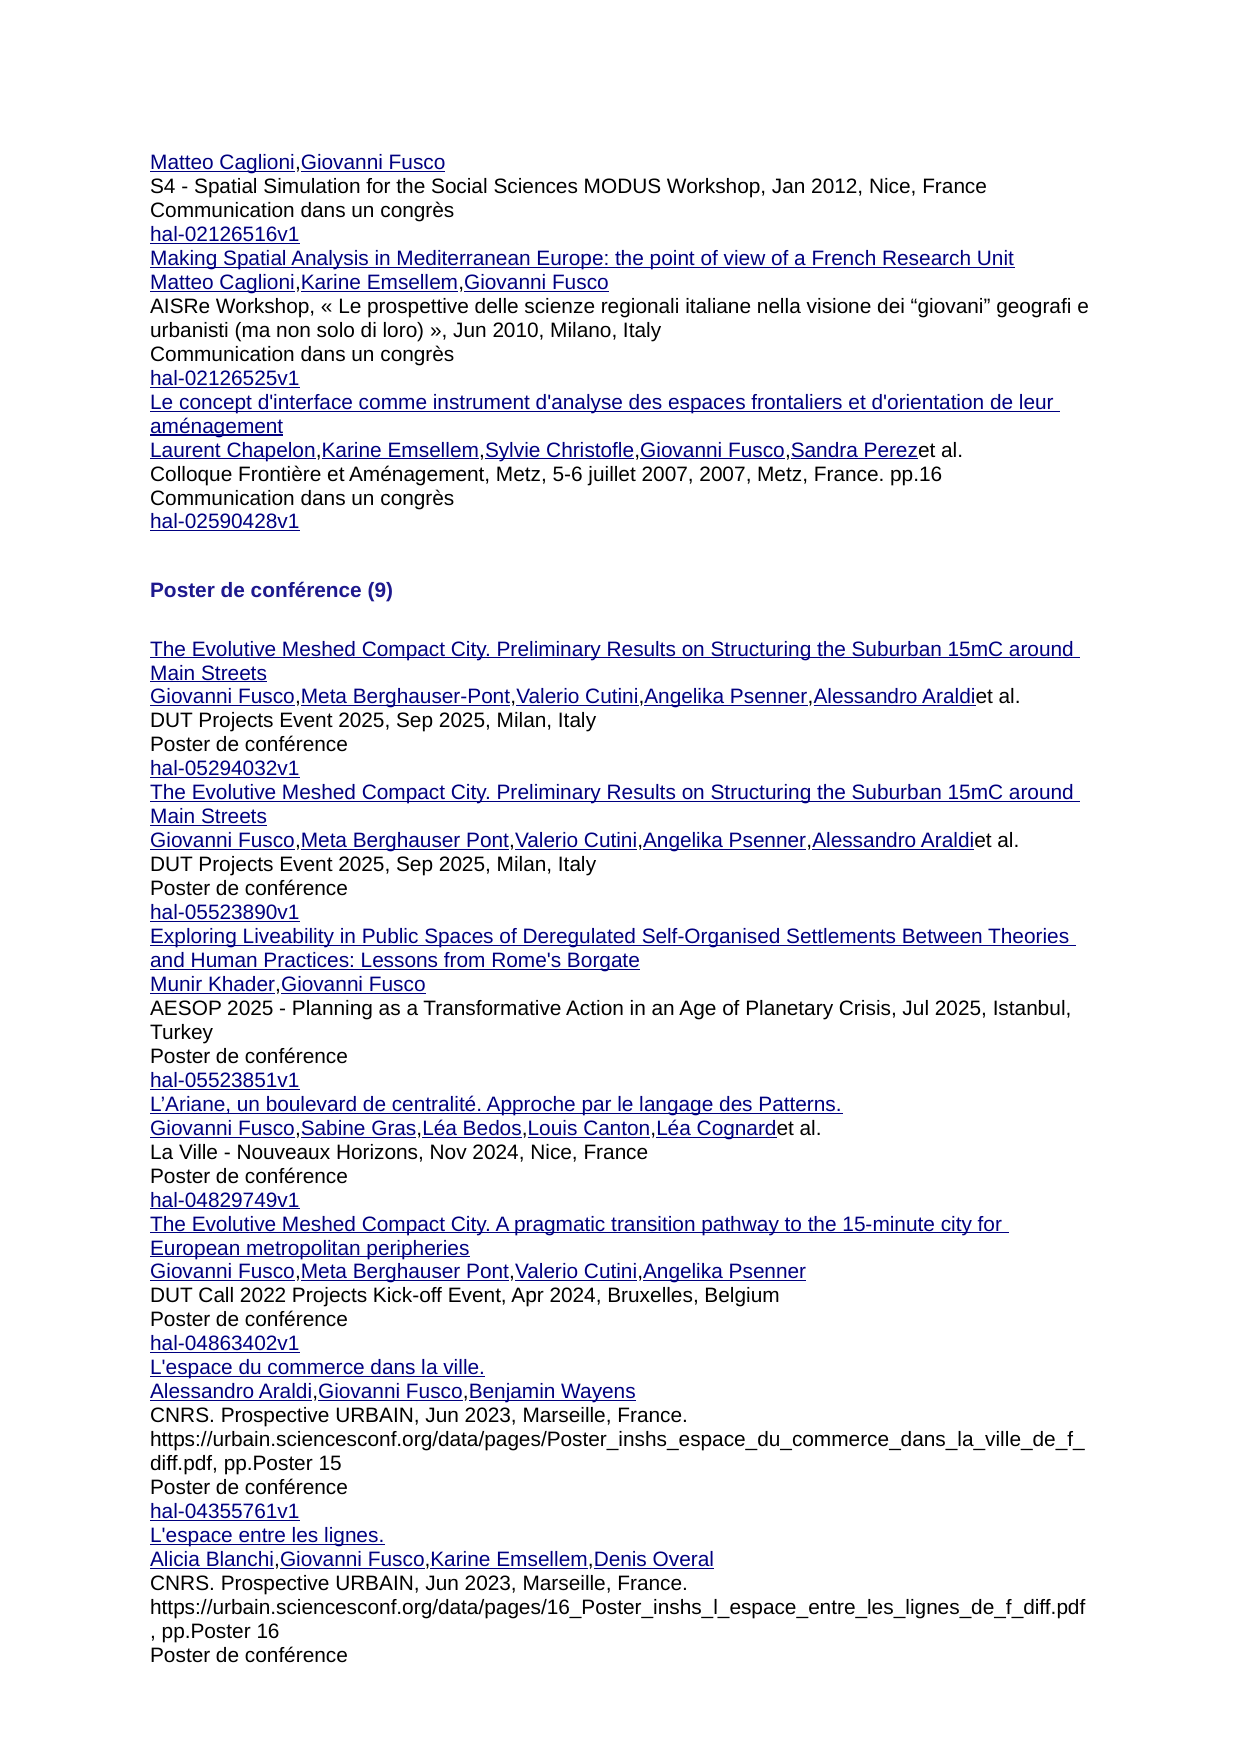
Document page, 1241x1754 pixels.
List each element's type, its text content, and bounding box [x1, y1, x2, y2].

table_header The Evolutive Meshed Compact City. Preliminary Results on Structuring the Suburban 15mC around Main Streets Giovanni Fusco,Meta Berghauser-Pont,Valerio Cutini,Angelika Psenner,Alessandro Araldiet al. DUT Projects Event 2025, Sep 2025, Milan, Italy Poster de conférence hal-05294032v1 [150, 636, 1090, 780]
table_cell The Evolutive Meshed Compact City. A pragmatic transition pathway to the 15-minute city for European metropolitan peripheries Giovanni Fusco,Meta Berghauser Pont,Valerio Cutini,Angelika Psenner DUT Call 2022 Projects Kick-off Event, Apr 2024, Bruxelles, Belgium Poster de conférence hal-04863402v1 [150, 1211, 1090, 1355]
table_cell Matteo Caglioni,Giovanni Fusco S4 - Spatial Simulation for the Social Sciences MODUS Workshop, Jan 2012, Nice, France Communication dans un congrès hal-02126516v1 [150, 150, 1090, 246]
table_cell L'espace du commerce dans la ville. Alessandro Araldi,Giovanni Fusco,Benjamin Wayens CNRS. Prospective URBAIN, Jun 2023, Marseille, France. https://urbain.sciencesconf.org/data/pages/Poster_inshs_espace_du_commerce_dans_la_ville_de_f_diff.pdf, pp.Poster 15 Poster de conférence hal-04355761v1 [150, 1355, 1090, 1523]
table_cell The Evolutive Meshed Compact City. Preliminary Results on Structuring the Suburban 15mC around Main Streets Giovanni Fusco,Meta Berghauser Pont,Valerio Cutini,Angelika Psenner,Alessandro Araldiet al. DUT Projects Event 2025, Sep 2025, Milan, Italy Poster de conférence hal-05523890v1 [150, 780, 1090, 924]
subtitle Poster de conférence (9) [150, 578, 1090, 602]
table_cell Making Spatial Analysis in Mediterranean Europe: the point of view of a French Research Unit Matteo Caglioni,Karine Emsellem,Giovanni Fusco AISRe Workshop, « Le prospettive delle scienze regionali italiane nella visione dei “giovani” geografi e urbanisti (ma non solo di loro) », Jun 2010, Milano, Italy Communication dans un congrès hal-02126525v1 [150, 246, 1090, 389]
table_cell L'espace entre les lignes. Alicia Blanchi,Giovanni Fusco,Karine Emsellem,Denis Overal CNRS. Prospective URBAIN, Jun 2023, Marseille, France. https://urbain.sciencesconf.org/data/pages/16_Poster_inshs_l_espace_entre_les_lignes_de_f_diff.pdf, pp.Poster 16 Poster de conférence [150, 1523, 1090, 1667]
table_cell Exploring Liveability in Public Spaces of Deregulated Self-Organised Settlements Between Theories and Human Practices: Lessons from Rome's Borgate Munir Khader,Giovanni Fusco AESOP 2025 - Planning as a Transformative Action in an Age of Planetary Crisis, Jul 2025, Istanbul, Turkey Poster de conférence hal-05523851v1 [150, 924, 1090, 1092]
table_cell L’Ariane, un boulevard de centralité. Approche par le langage des Patterns. Giovanni Fusco,Sabine Gras,Léa Bedos,Louis Canton,Léa Cognardet al. La Ville - Nouveaux Horizons, Nov 2024, Nice, France Poster de conférence hal-04829749v1 [150, 1092, 1090, 1211]
table_cell Le concept d'interface comme instrument d'analyse des espaces frontaliers et d'orientation de leur aménagement Laurent Chapelon,Karine Emsellem,Sylvie Christofle,Giovanni Fusco,Sandra Perezet al. Colloque Frontière et Aménagement, Metz, 5-6 juillet 2007, 2007, Metz, France. pp.16 Communication dans un congrès hal-02590428v1 [150, 390, 1090, 533]
